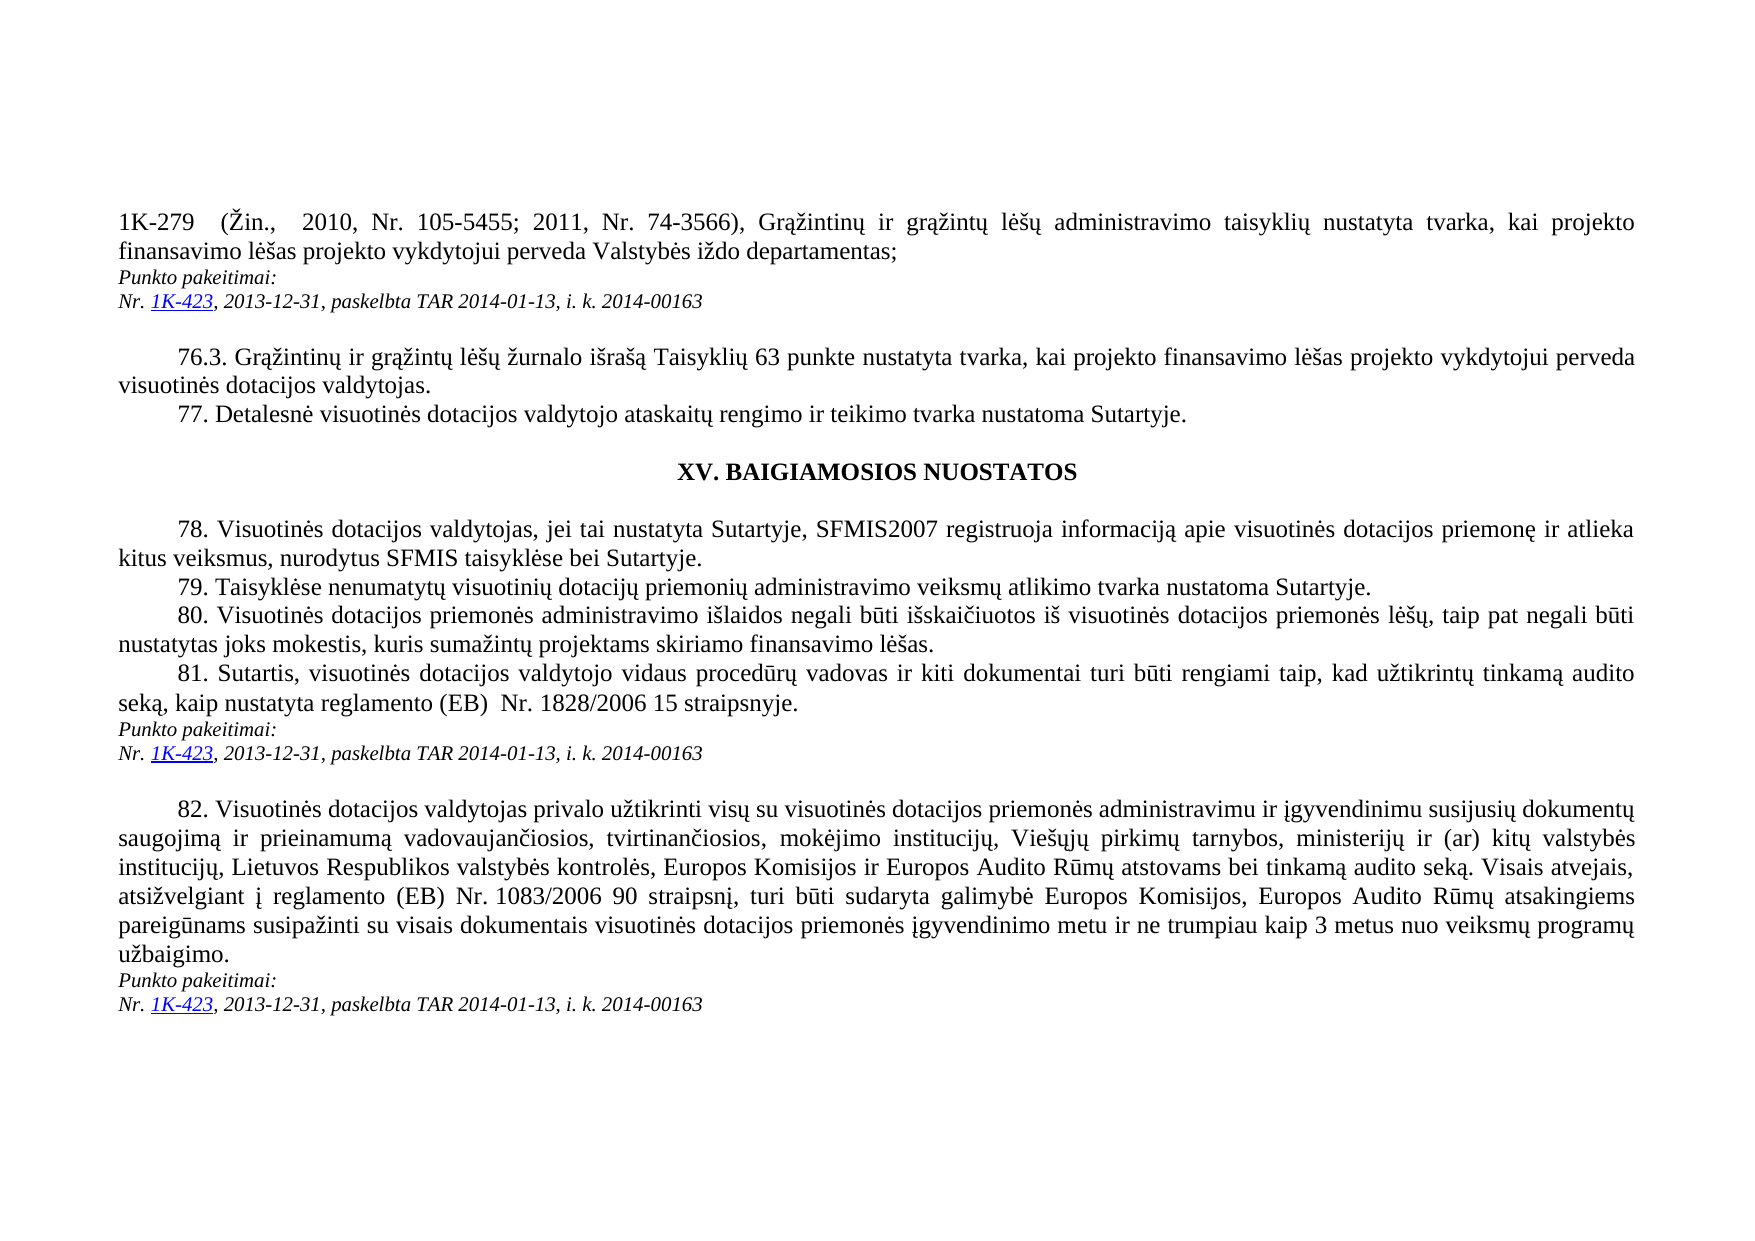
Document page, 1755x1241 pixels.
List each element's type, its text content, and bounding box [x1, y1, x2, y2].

text Nr. 1K-423, 2013-12-31, paskelbta TAR 2014-01-13, i. k. 2014-00163 [118, 741, 1636, 764]
text 77. Detalesnė visuotinės dotacijos valdytojo ataskaitų rengimo ir teikimo tvarka nustatoma Sutartyje. [118, 399, 1636, 428]
text Punkto pakeitimai: [118, 968, 1636, 992]
text Punkto pakeitimai: [118, 265, 1636, 289]
text 78. Visuotinės dotacijos valdytojas, jei tai nustatyta Sutartyje, SFMIS2007 registruoja informaciją apie visuotinės dotacijos priemonę ir atlieka kitus veiksmus, nurodytus SFMIS taisyklėse bei Sutartyje. [118, 514, 1636, 572]
text Nr. 1K-423, 2013-12-31, paskelbta TAR 2014-01-13, i. k. 2014-00163 [118, 992, 1636, 1016]
text 80. Visuotinės dotacijos priemonės administravimo išlaidos negali būti išskaičiuotos iš visuotinės dotacijos priemonės lėšų, taip pat negali būti nustatytas joks mokestis, kuris sumažintų projektams skiriamo finansavimo lėšas. [118, 601, 1636, 658]
text 82. Visuotinės dotacijos valdytojas privalo užtikrinti visų su visuotinės dotacijos priemonės administravimu ir įgyvendinimu susijusių dokumentų saugojimą ir prieinamumą vadovaujančiosios, tvirtinančiosios, mokėjimo institucijų, Viešųjų pirkimų tarnybos, ministerijų ir (ar) kitų valstybės institucijų, Lietuvos Respublikos valstybės kontrolės, Europos Komisijos ir Europos Audito Rūmų atstovams bei tinkamą audito seką. Visais atvejais, atsižvelgiant į reglamento (EB) Nr. 1083/2006 90 straipsnį, turi būti sudaryta galimybė Europos Komisijos, Europos Audito Rūmų atsakingiems pareigūnams susipažinti su visais dokumentais visuotinės dotacijos priemonės įgyvendinimo metu ir ne trumpiau kaip 3 metus nuo veiksmų programų užbaigimo. [118, 793, 1636, 968]
text Punkto pakeitimai: [118, 716, 1636, 741]
text XV. BAIGIAMOSIOS NUOSTATOS [118, 457, 1636, 486]
text 81. Sutartis, visuotinės dotacijos valdytojo vidaus procedūrų vadovas ir kiti dokumentai turi būti rengiami taip, kad užtikrintų tinkamą audito seką, kaip nustatyta reglamento (EB) Nr. 1828/2006 15 straipsnyje. [118, 658, 1636, 716]
text Nr. 1K-423, 2013-12-31, paskelbta TAR 2014-01-13, i. k. 2014-00163 [118, 289, 1636, 313]
text 76.3. Grąžintinų ir grąžintų lėšų žurnalo išrašą Taisyklių 63 punkte nustatyta tvarka, kai projekto finansavimo lėšas projekto vykdytojui perveda visuotinės dotacijos valdytojas. [118, 342, 1636, 399]
text 79. Taisyklėse nenumatytų visuotinių dotacijų priemonių administravimo veiksmų atlikimo tvarka nustatoma Sutartyje. [118, 572, 1636, 601]
text 1K-279 (Žin., 2010, Nr. 105-5455; 2011, Nr. 74-3566), Grąžintinų ir grąžintų lėšų administravimo taisyklių nustatyta tvarka, kai projekto finansavimo lėšas projekto vykdytojui perveda Valstybės iždo departamentas; [118, 207, 1636, 265]
